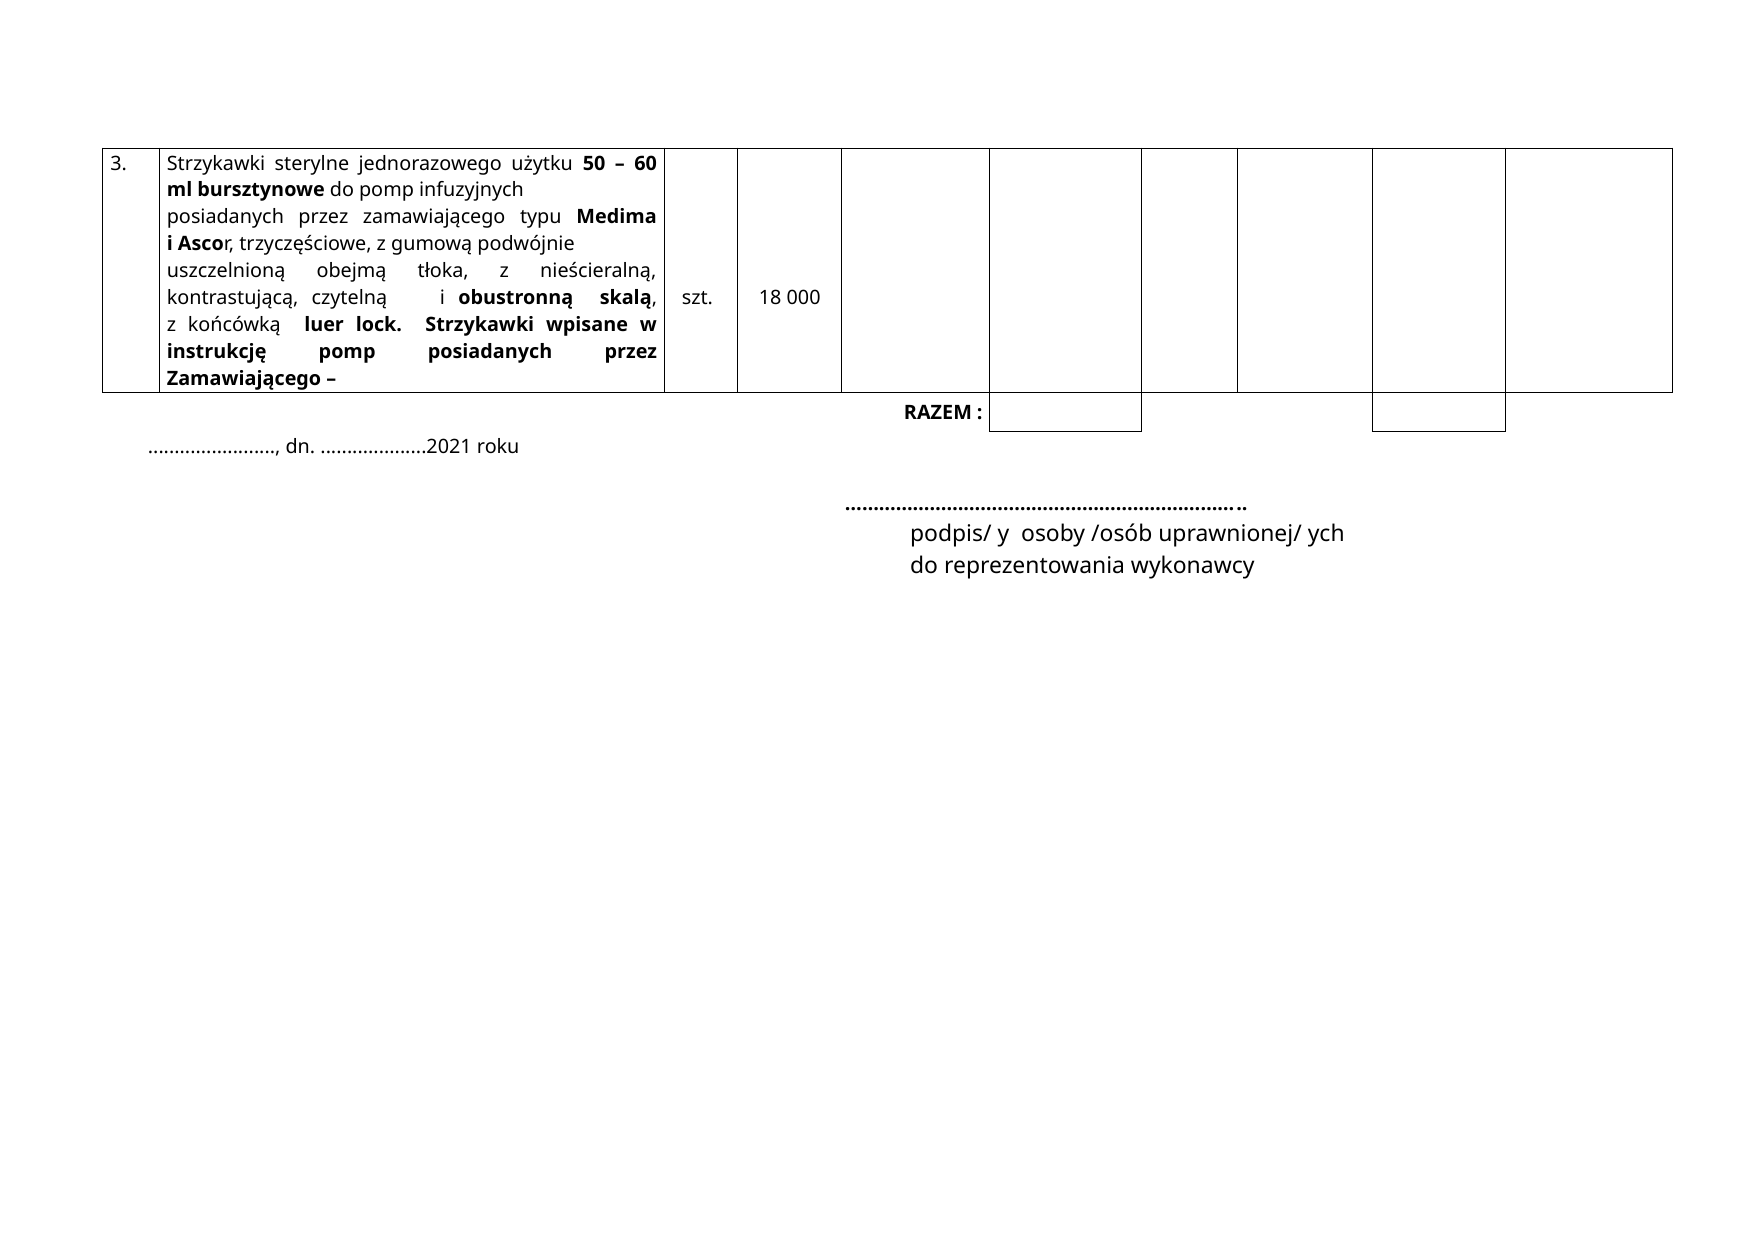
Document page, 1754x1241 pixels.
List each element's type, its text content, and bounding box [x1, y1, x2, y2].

table_cell [1373, 393, 1505, 431]
text do reprezentowania wykonawcy [148, 548, 1606, 580]
text ........................, dn. ....................2021 roku [148, 432, 1606, 459]
table_cell [990, 393, 1141, 431]
table_cell [990, 149, 1141, 392]
table_cell [1238, 393, 1372, 431]
table_cell [1373, 149, 1505, 392]
table_cell [1142, 393, 1238, 431]
table_cell [103, 393, 159, 431]
table_cell [1142, 149, 1237, 392]
table_cell [1506, 149, 1672, 392]
table_cell RAZEM : [159, 393, 989, 431]
text …………………………………………………………….. [148, 486, 1606, 517]
table_cell [1506, 393, 1673, 431]
table_cell [842, 149, 989, 392]
table_cell szt. [665, 149, 737, 392]
table_cell [1238, 149, 1372, 392]
table_cell 18 000 [738, 149, 841, 392]
table_cell Strzykawki sterylne jednorazowego użytku 50 – 60 ml bursztynowe do pomp infuzyjnych posiadanych przez zamawiającego typu Medima i Ascor, trzyczęściowe, z gumową podwójnie uszczelnioną obejmą tłoka, z nieścieralną, kontrastującą, czytelną i obustronną skalą, z końcówką luer lock. Strzykawki wpisane w instrukcję pomp posiadanych przez Zamawiającego – [160, 149, 664, 392]
text podpis/ y osoby /osób uprawnionej/ ych [148, 517, 1606, 548]
table_cell 3. [103, 149, 159, 392]
